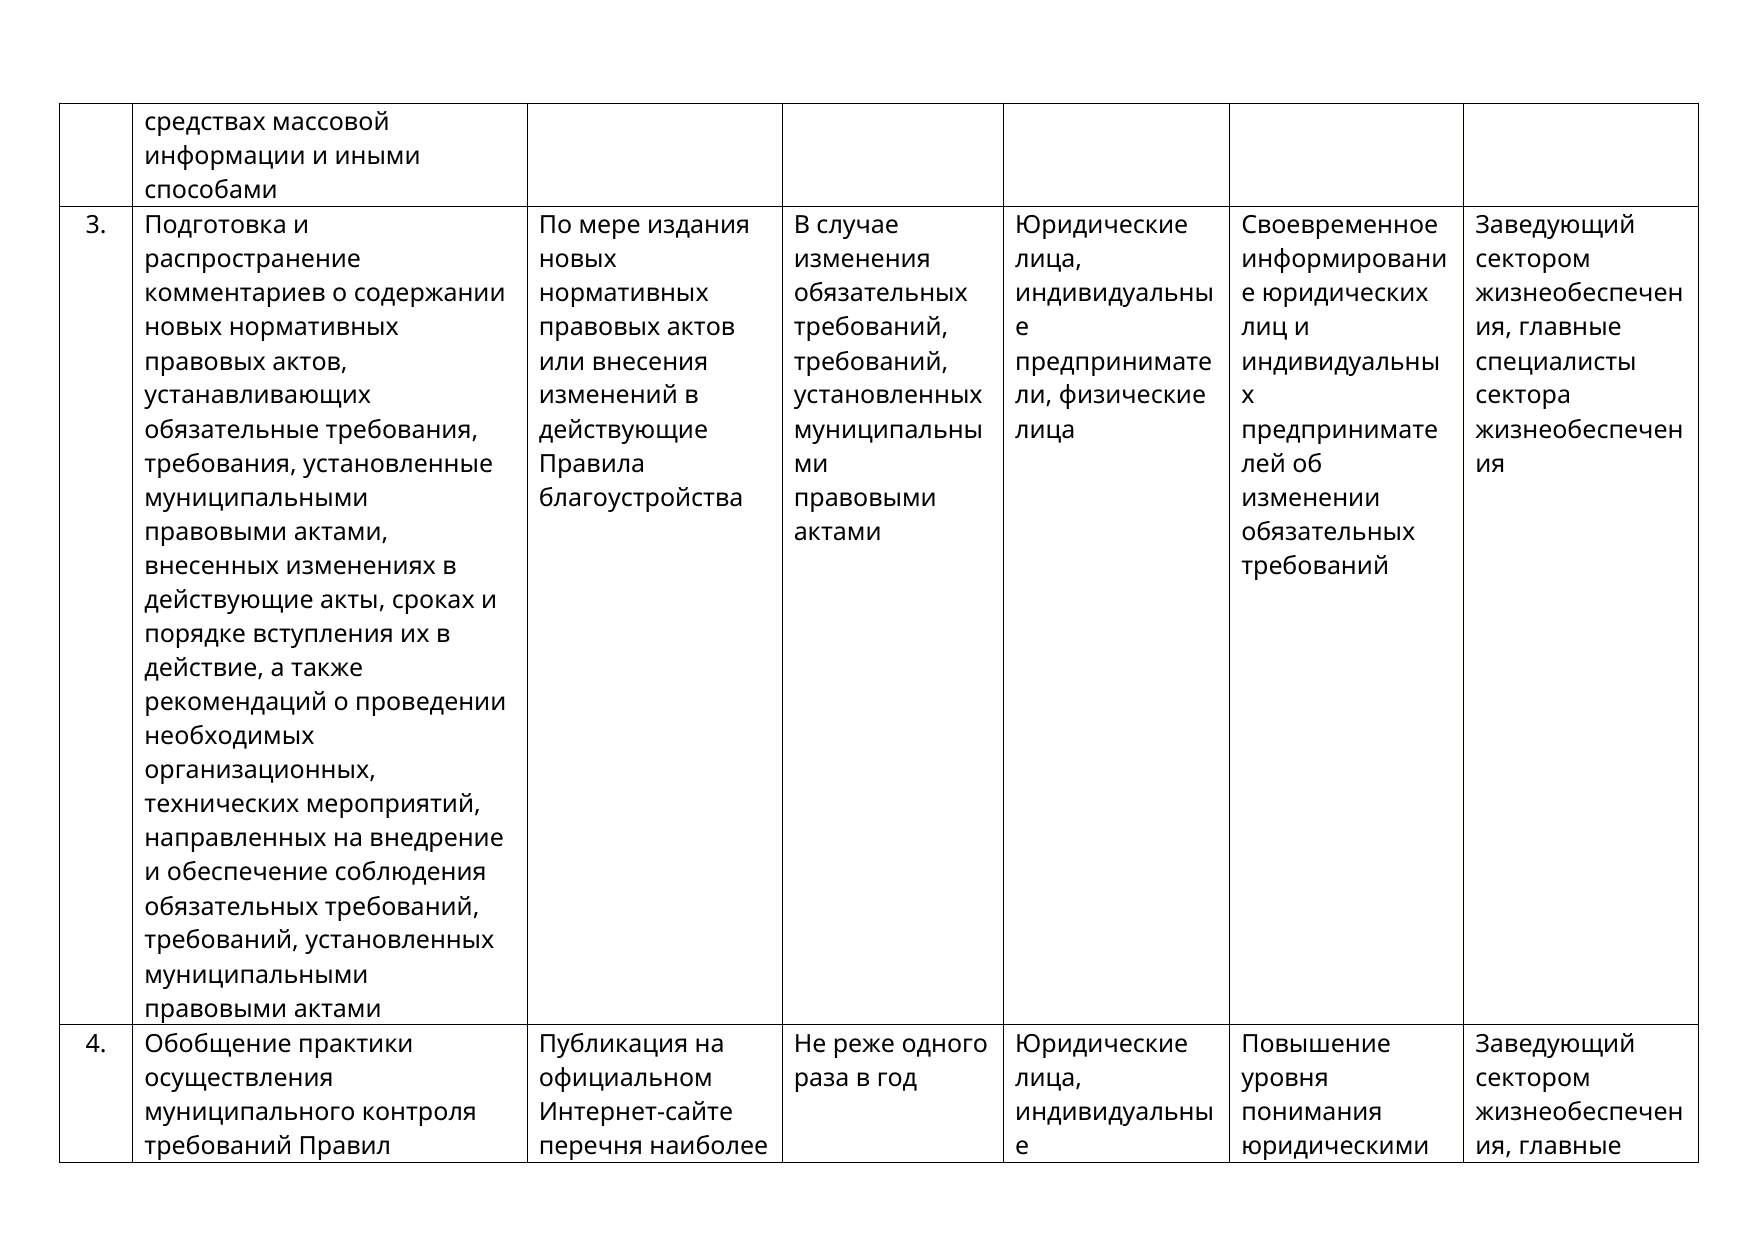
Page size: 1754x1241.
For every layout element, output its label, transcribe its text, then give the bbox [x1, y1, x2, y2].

table_cell По мере издания новых нормативных правовых актов или внесения изменений в действующие Правила благоустройства [528, 207, 782, 1024]
table_cell [60, 104, 132, 206]
table_cell Заведующий сектором жизнеобеспечения, главные [1464, 1025, 1698, 1162]
table_cell Юридические лица, индивидуальные [1004, 1025, 1229, 1162]
table_cell Юридические лица, индивидуальные предприниматели, физические лица [1004, 207, 1229, 1024]
table_cell [1230, 104, 1463, 206]
table_cell средствах массовой информации и иными способами [133, 104, 527, 206]
table_cell 4. [60, 1025, 132, 1162]
table_cell Обобщение практики осуществления муниципального контроля требований Правил [133, 1025, 527, 1162]
table_cell Повышение уровня понимания юридическими [1230, 1025, 1463, 1162]
table_cell Подготовка и распространение комментариев о содержании новых нормативных правовых актов, устанавливающих обязательные требования, требования, установленные муниципальными правовыми актами, внесенных изменениях в действующие акты, сроках и порядке вступления их в действие, а также рекомендаций о проведении необходимых организационных, технических мероприятий, направленных на внедрение и обеспечение соблюдения обязательных требований, требований, установленных муниципальными правовыми актами [133, 207, 527, 1024]
table_cell [1004, 104, 1229, 206]
table_cell В случае изменения обязательных требований, требований, установленных муниципальными правовыми актами [783, 207, 1003, 1024]
table_cell Не реже одного раза в год [783, 1025, 1003, 1162]
table_cell 3. [60, 207, 132, 1024]
table_cell Публикация на официальном Интернет-сайте перечня наиболее [528, 1025, 782, 1162]
table_cell [783, 104, 1003, 206]
table_cell Своевременное информирование юридических лиц и индивидуальных предпринимателей об изменении обязательных требований [1230, 207, 1463, 1024]
table_cell Заведующий сектором жизнеобеспечения, главные специалисты сектора жизнеобеспечения [1464, 207, 1698, 1024]
table_cell [1464, 104, 1698, 206]
table_cell [528, 104, 782, 206]
